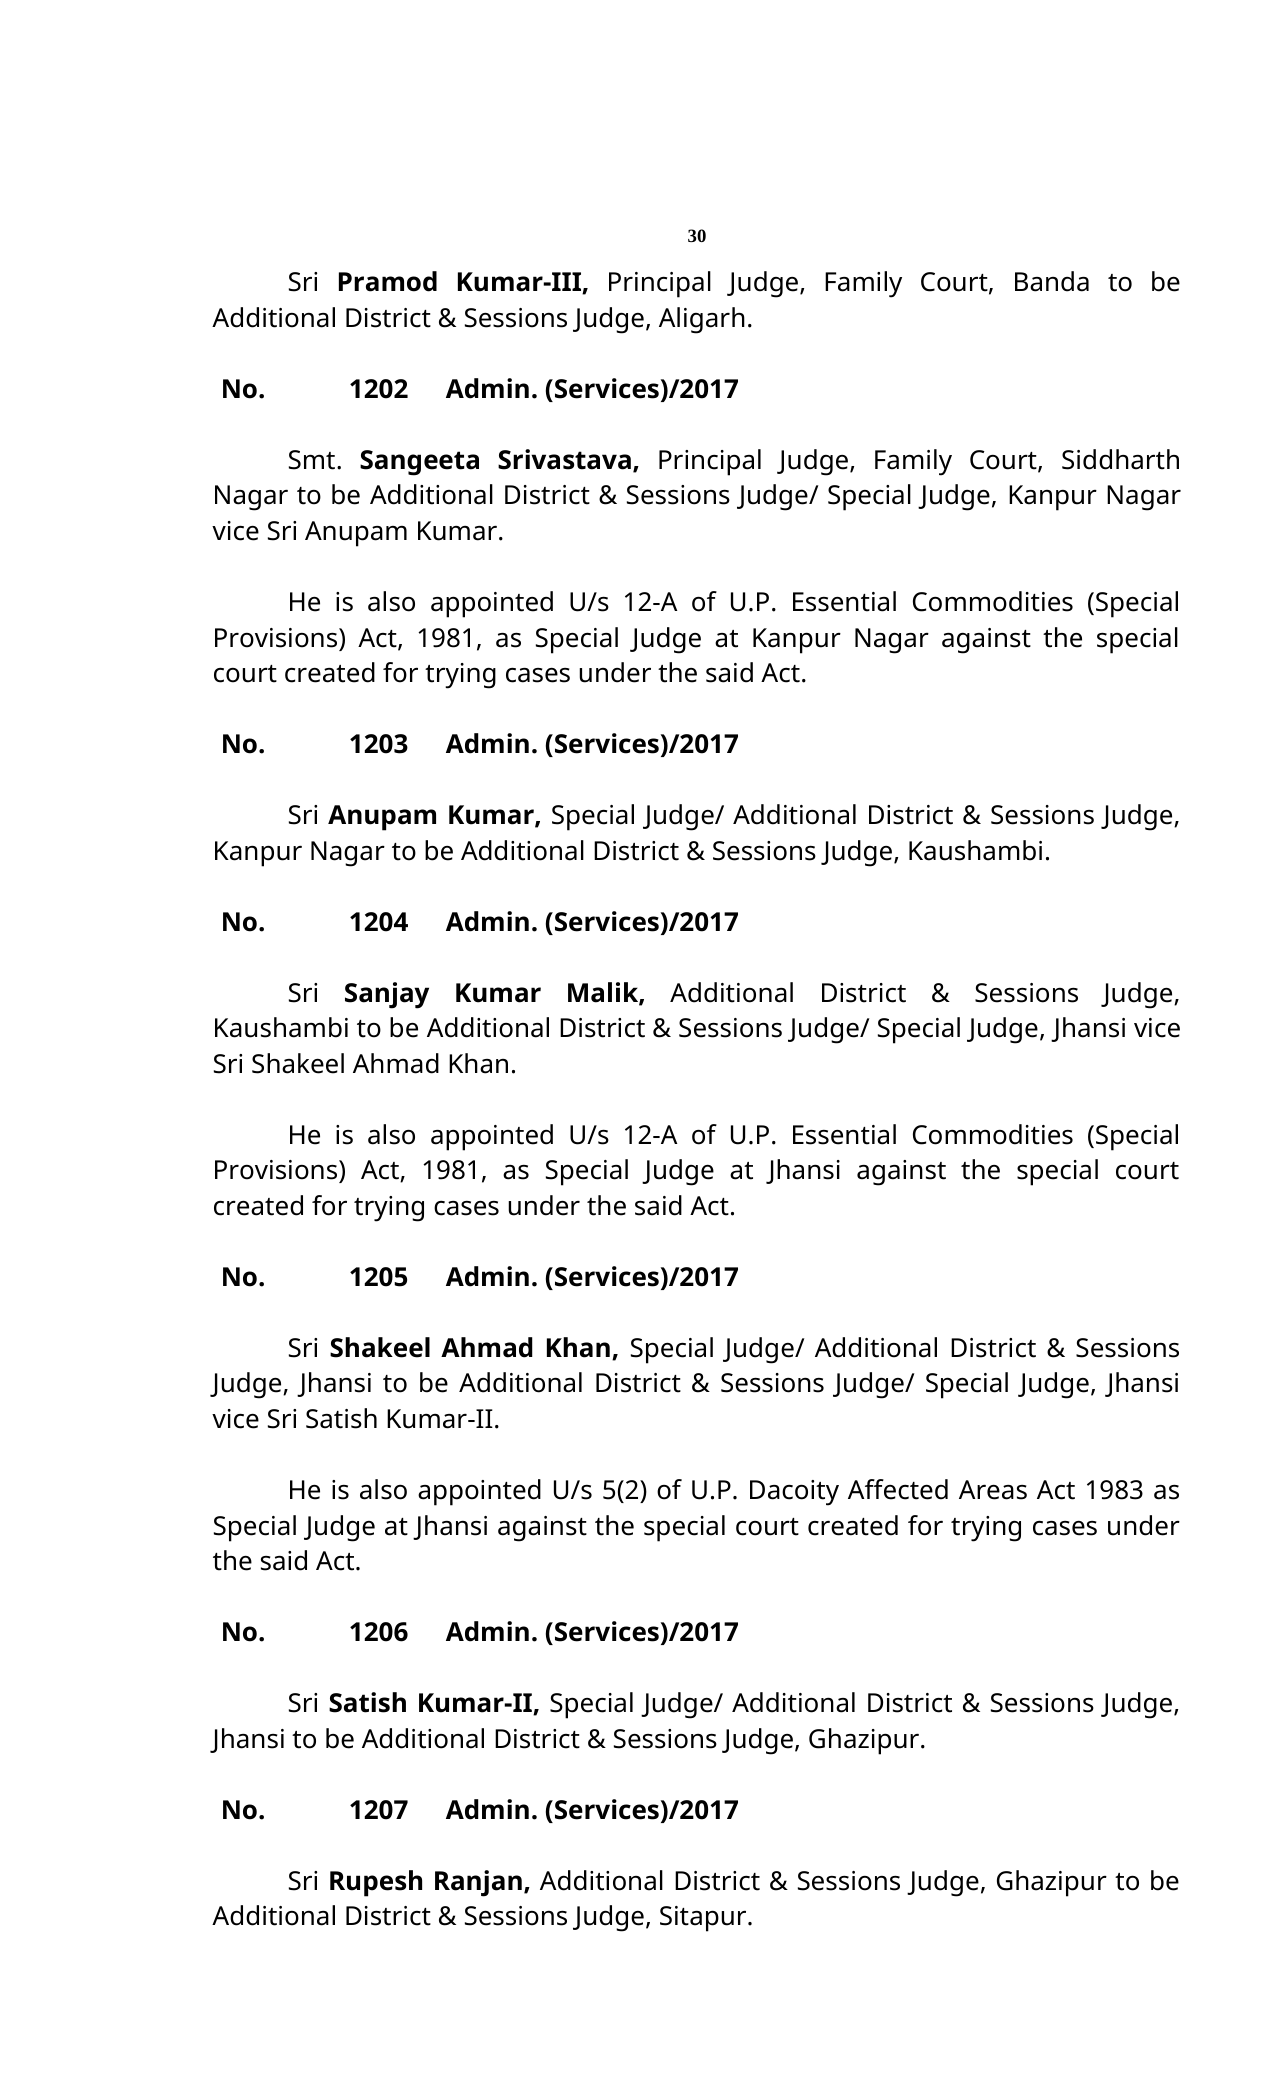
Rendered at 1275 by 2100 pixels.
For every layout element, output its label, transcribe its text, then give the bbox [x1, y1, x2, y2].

table_header No. [209, 726, 300, 761]
text Sri Pramod Kumar-III, Principal Judge, Family Court, Banda to be Additional District & Sessions Judge, Aligarh. [212, 264, 1181, 335]
text Smt. Sangeeta Srivastava, Principal Judge, Family Court, Siddharth Nagar to be Additional District & Sessions Judge/ Special Judge, Kanpur Nagar vice Sri Anupam Kumar. [212, 442, 1181, 548]
text Sri Anupam Kumar, Special Judge/ Additional District & Sessions Judge, Kanpur Nagar to be Additional District & Sessions Judge, Kaushambi. [212, 797, 1181, 868]
text Sri Satish Kumar-II, Special Judge/ Additional District & Sessions Judge, Jhansi to be Additional District & Sessions Judge, Ghazipur. [212, 1685, 1181, 1756]
table_header No. [209, 1259, 300, 1294]
table_header Admin. (Services)/2017 [434, 1614, 778, 1649]
table_header [300, 371, 434, 406]
table_header [300, 903, 434, 939]
text Sri Shakeel Ahmad Khan, Special Judge/ Additional District & Sessions Judge, Jhansi to be Additional District & Sessions Judge/ Special Judge, Jhansi vice Sri Satish Kumar-II. [212, 1329, 1181, 1436]
table_header [300, 1791, 434, 1827]
table_header Admin. (Services)/2017 [434, 903, 778, 939]
table_header No. [209, 371, 300, 406]
table_header Admin. (Services)/2017 [434, 1259, 778, 1294]
table_header [300, 726, 434, 761]
text He is also appointed U/s 5(2) of U.P. Dacoity Affected Areas Act 1983 as Special Judge at Jhansi against the special court created for trying cases under the said Act. [212, 1472, 1181, 1578]
table_header No. [209, 1614, 300, 1649]
text Sri Sanjay Kumar Malik, Additional District & Sessions Judge, Kaushambi to be Additional District & Sessions Judge/ Special Judge, Jhansi vice Sri Shakeel Ahmad Khan. [212, 974, 1181, 1081]
text He is also appointed U/s 12-A of U.P. Essential Commodities (Special Provisions) Act, 1981, as Special Judge at Kanpur Nagar against the special court created for trying cases under the said Act. [212, 584, 1181, 690]
text He is also appointed U/s 12-A of U.P. Essential Commodities (Special Provisions) Act, 1981, as Special Judge at Jhansi against the special court created for trying cases under the said Act. [212, 1116, 1181, 1223]
table_header [300, 1614, 434, 1649]
table_header [300, 1259, 434, 1294]
table_header Admin. (Services)/2017 [434, 371, 778, 406]
table_header No. [209, 903, 300, 939]
table_header Admin. (Services)/2017 [434, 726, 778, 761]
table_header Admin. (Services)/2017 [434, 1791, 778, 1827]
text Sri Rupesh Ranjan, Additional District & Sessions Judge, Ghazipur to be Additional District & Sessions Judge, Sitapur. [212, 1862, 1181, 1933]
table_header No. [209, 1791, 300, 1827]
